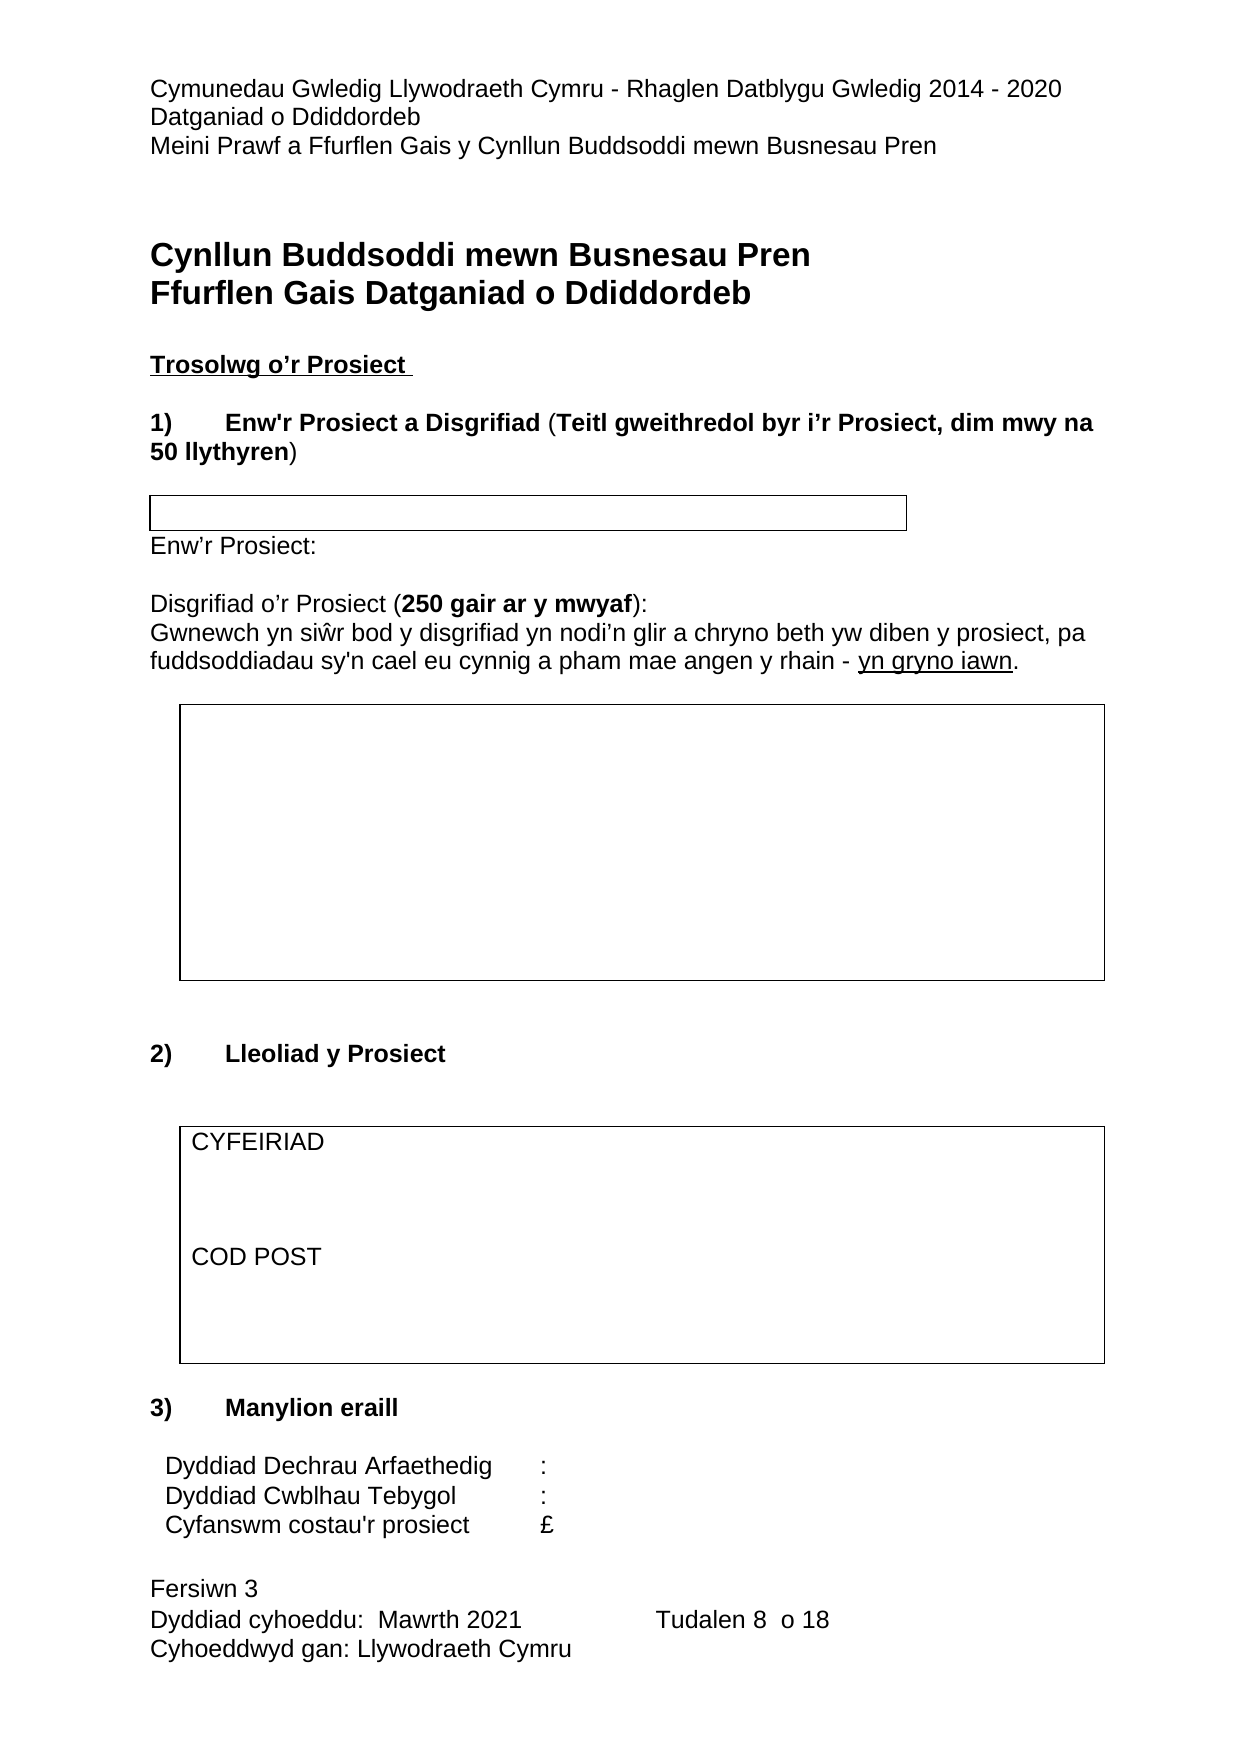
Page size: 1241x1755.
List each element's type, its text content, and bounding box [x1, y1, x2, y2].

text Cyfanswm costau'r prosiect £ [165, 1510, 1105, 1540]
table_header [151, 496, 906, 530]
text Dyddiad Dechrau Arfaethedig : [165, 1451, 1105, 1481]
text Disgrifiad o’r Prosiect (250 gair ar y mwyaf): [150, 589, 1105, 618]
table_header [181, 705, 1104, 980]
text 1) Enw'r Prosiect a Disgrifiad (Teitl gweithredol byr i’r Prosiect, dim mwy na 50 llythyren) [150, 407, 1105, 466]
text Ffurflen Gais Datganiad o Ddiddordeb [150, 273, 1105, 312]
text 3) Manylion eraill [150, 1392, 1105, 1422]
text Cynllun Buddsoddi mewn Busnesau Pren [150, 235, 1105, 273]
text 2) Lleoliad y Prosiect [150, 1039, 1105, 1068]
text Trosolwg o’r Prosiect [150, 350, 1105, 379]
table_header CYFEIRIAD COD POST [181, 1127, 1104, 1363]
text Gwnewch yn siŵr bod y disgrifiad yn nodi’n glir a chryno beth yw diben y prosiect, pa fuddsoddiadau sy'n cael eu cynnig a pham mae angen y rhain - yn gryno iawn. [150, 618, 1105, 675]
text Dyddiad Cwblhau Tebygol : [165, 1481, 1105, 1510]
text Enw’r Prosiect: [150, 531, 1105, 560]
